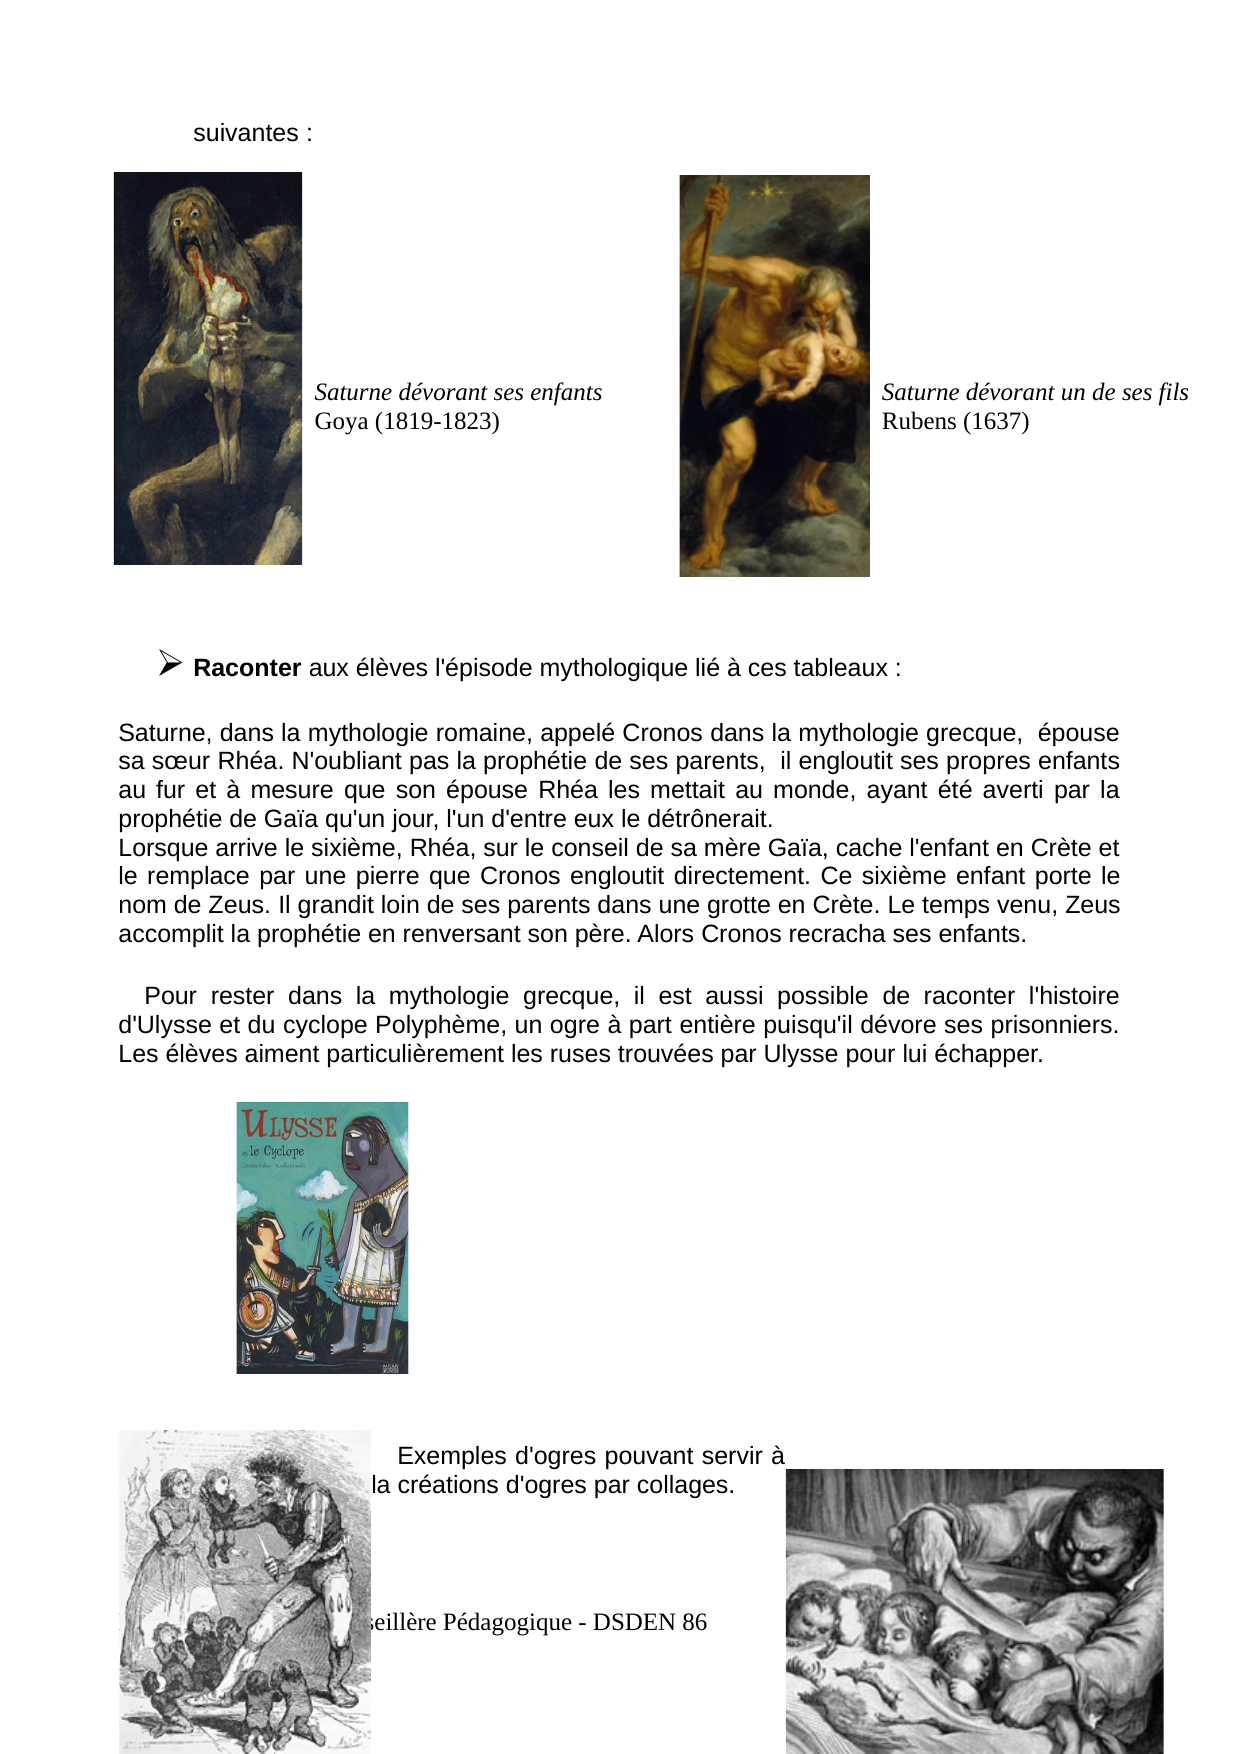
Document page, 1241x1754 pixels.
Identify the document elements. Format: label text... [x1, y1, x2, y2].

text Exemples d'ogres pouvant servir à la créations d'ogres par collages. [371, 1441, 1122, 1499]
list Raconter aux élèves l'épisode mythologique lié à ces tableaux : [156, 650, 1122, 684]
text Pour rester dans la mythologie grecque, il est aussi possible de raconter l'histoire d'Ulysse et du cyclope Polyphème, un ogre à part entière puisqu'il dévore ses prisonniers. Les élèves aiment particulièrement les ruses trouvées par Ulysse pour lui échapper. [118, 981, 1122, 1067]
picture [119, 1430, 371, 1754]
list suivantes : [156, 118, 1122, 147]
picture [113, 172, 303, 565]
picture [236, 1102, 409, 1374]
picture [679, 175, 870, 577]
text Lorsque arrive le sixième, Rhéa, sur le conseil de sa mère Gaïa, cache l'enfant en Crète et le remplace par une pierre que Cronos engloutit directement. Ce sixième enfant porte le nom de Zeus. Il grandit loin de ses parents dans une grotte en Crète. Le temps venu, Zeus accomplit la prophétie en renversant son père. Alors Cronos recracha ses enfants. [118, 833, 1122, 948]
picture [785, 1469, 1164, 1754]
text Saturne, dans la mythologie romaine, appelé Cronos dans la mythologie grecque, épouse sa sœur Rhéa. N'oubliant pas la prophétie de ses parents, il engloutit ses propres enfants au fur et à mesure que son épouse Rhéa les mettait au monde, ayant été averti par la prophétie de Gaïa qu'un jour, l'un d'entre eux le détrônerait. [118, 718, 1122, 833]
